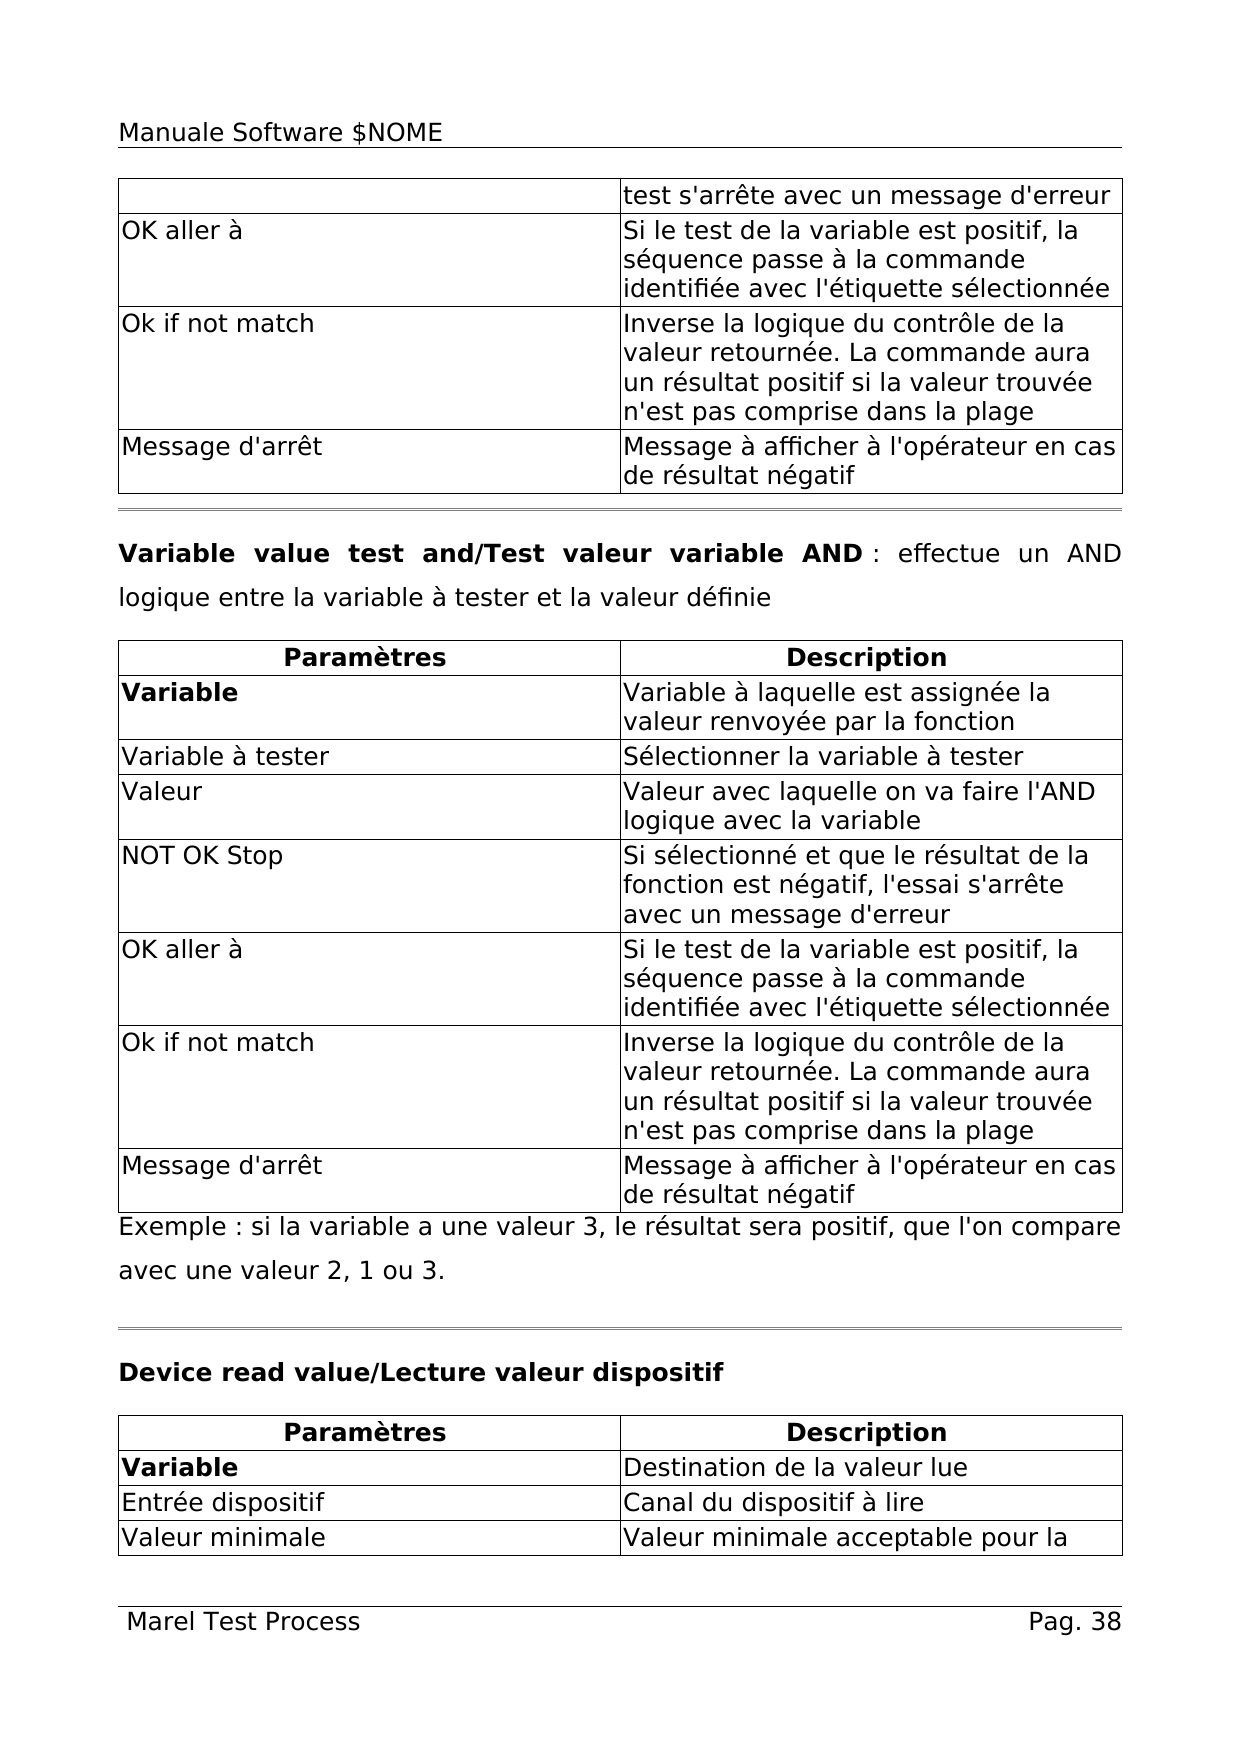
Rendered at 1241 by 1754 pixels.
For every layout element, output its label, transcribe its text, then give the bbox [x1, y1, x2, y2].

text Device read value/Lecture valeur dispositif [118, 1359, 1122, 1388]
table_cell Ok if not match [119, 1026, 620, 1148]
table_cell Si le test de la variable est positif, la séquence passe à la commande identifiée avec l'étiquette sélectionnée [621, 933, 1122, 1025]
table_cell Variable [119, 1451, 620, 1485]
table_cell Destination de la valeur lue [621, 1451, 1122, 1485]
table_cell Message d'arrêt [119, 1149, 620, 1212]
table_cell NOT OK Stop [119, 840, 620, 932]
table_cell OK aller à [119, 933, 620, 1025]
table_cell Message d'arrêt [119, 430, 620, 493]
table_cell Canal du dispositif à lire [621, 1486, 1122, 1520]
table_cell Sélectionner la variable à tester [621, 740, 1122, 774]
table_cell Valeur [119, 775, 620, 838]
table_cell Variable [119, 676, 620, 739]
table_header Paramètres [119, 641, 620, 675]
table_cell [119, 179, 620, 213]
table_cell test s'arrête avec un message d'erreur [621, 179, 1122, 213]
table_cell Si sélectionné et que le résultat de la fonction est négatif, l'essai s'arrête avec un message d'erreur [621, 840, 1122, 932]
table_cell Message à afficher à l'opérateur en cas de résultat négatif [621, 1149, 1122, 1212]
table_cell Variable à laquelle est assignée la valeur renvoyée par la fonction [621, 676, 1122, 739]
table_cell Valeur avec laquelle on va faire l'AND logique avec la variable [621, 775, 1122, 838]
table_header Description [621, 1416, 1122, 1450]
table_header Description [621, 641, 1122, 675]
table_cell Message à afficher à l'opérateur en cas de résultat négatif [621, 430, 1122, 493]
table_cell Valeur minimale [119, 1521, 620, 1555]
table_cell Valeur minimale acceptable pour la [621, 1521, 1122, 1555]
table_header Paramètres [119, 1416, 620, 1450]
text Exemple : si la variable a une valeur 3, le résultat sera positif, que l'on compare avec une valeur 2, 1 ou 3. [118, 1213, 1122, 1285]
table_cell Ok if not match [119, 307, 620, 429]
table_cell Inverse la logique du contrôle de la valeur retournée. La commande aura un résultat positif si la valeur trouvée n'est pas comprise dans la plage [621, 1026, 1122, 1148]
table_cell Entrée dispositif [119, 1486, 620, 1520]
text Variable value test and/Test valeur variable AND : effectue un AND logique entre la variable à tester et la valeur définie [118, 540, 1122, 613]
table_cell OK aller à [119, 214, 620, 306]
table_cell Inverse la logique du contrôle de la valeur retournée. La commande aura un résultat positif si la valeur trouvée n'est pas comprise dans la plage [621, 307, 1122, 429]
table_cell Si le test de la variable est positif, la séquence passe à la commande identifiée avec l'étiquette sélectionnée [621, 214, 1122, 306]
table_cell Variable à tester [119, 740, 620, 774]
